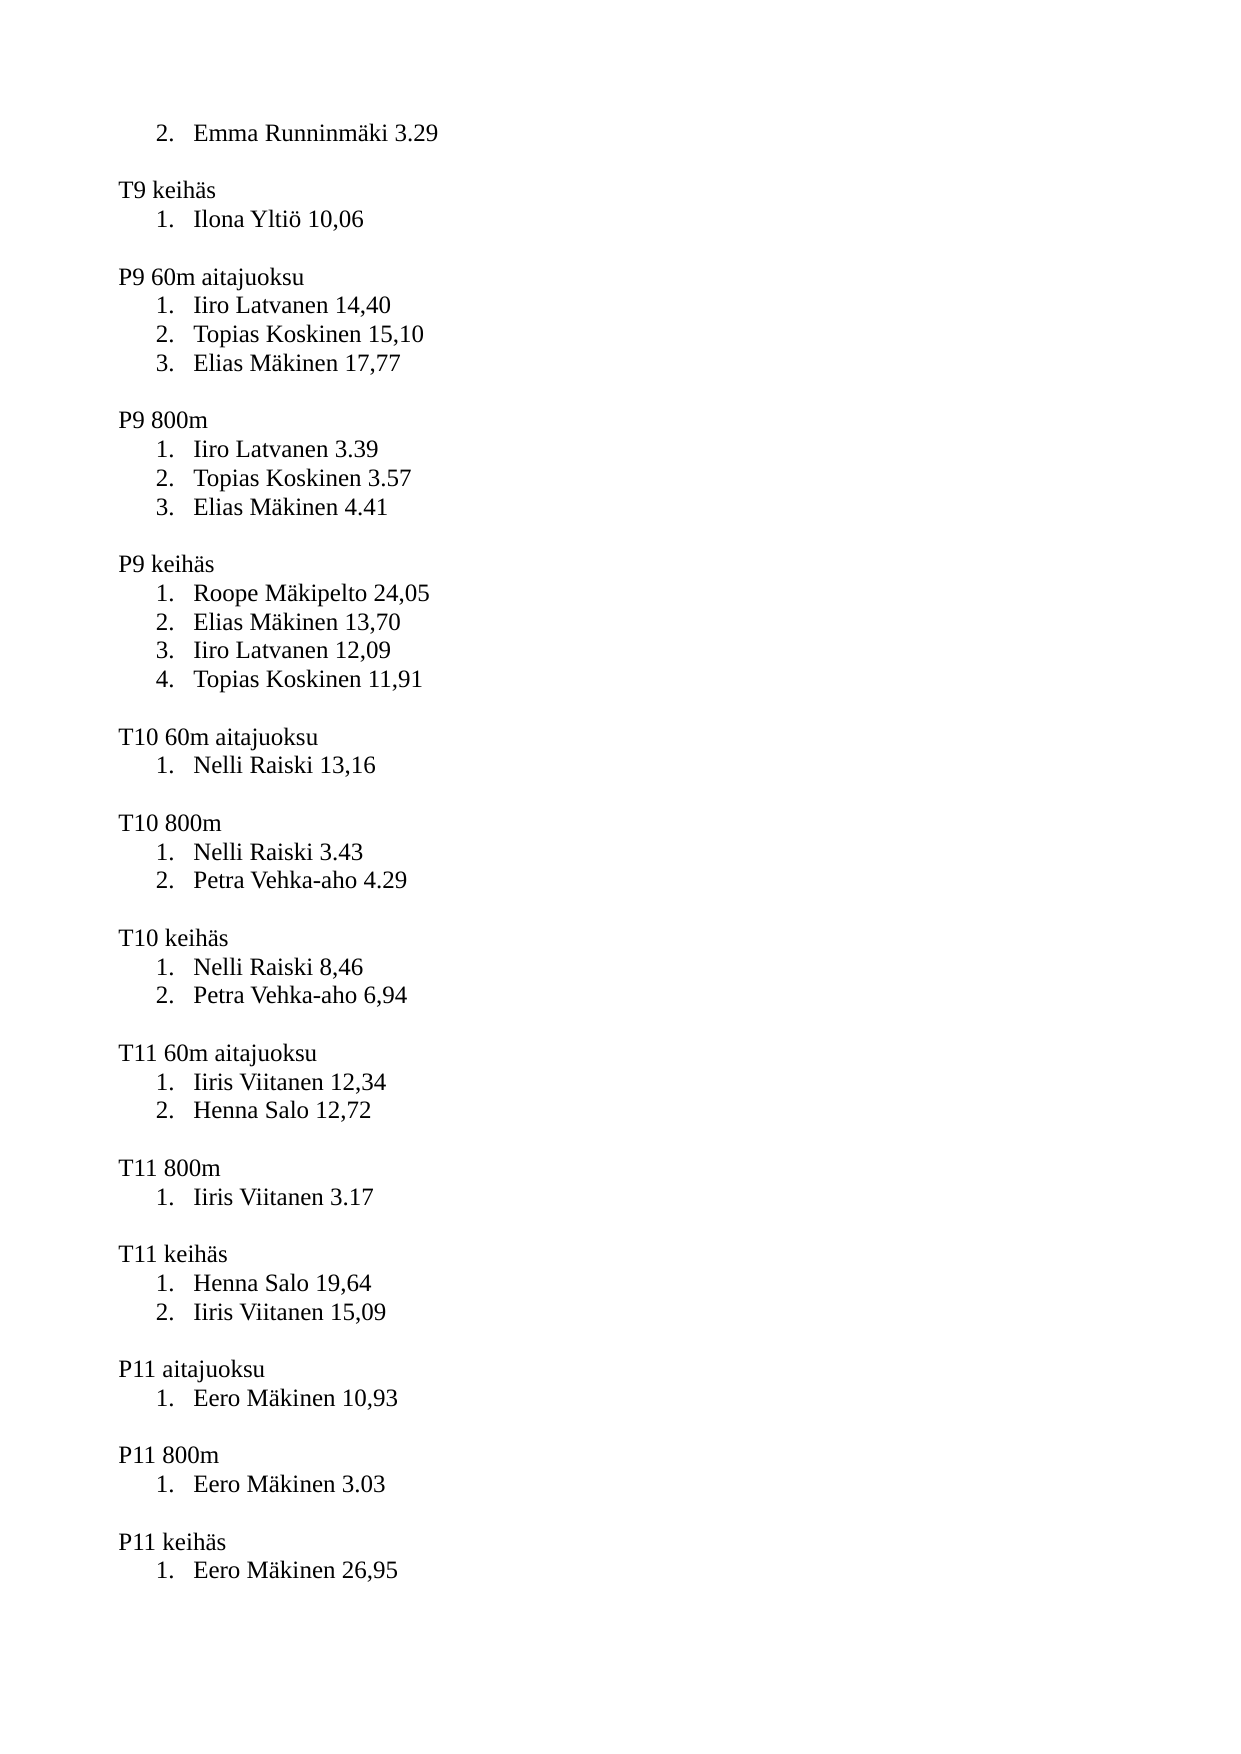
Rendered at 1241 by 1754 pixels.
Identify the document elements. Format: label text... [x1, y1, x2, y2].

text T9 keihäs [118, 176, 1122, 204]
text T11 60m aitajuoksu [118, 1038, 1122, 1067]
list Petra Vehka-aho 6,94 [156, 981, 1122, 1009]
list Elias Mäkinen 17,77 [156, 348, 1122, 377]
list Eero Mäkinen 10,93 [156, 1383, 1122, 1412]
list Nelli Raiski 3.43 [156, 837, 1122, 866]
list Roope Mäkipelto 24,05 [156, 578, 1122, 607]
text P9 60m aitajuoksu [118, 262, 1122, 291]
list Nelli Raiski 13,16 [156, 751, 1122, 779]
list Topias Koskinen 3.57 [156, 463, 1122, 492]
text T10 60m aitajuoksu [118, 722, 1122, 751]
text P9 800m [118, 406, 1122, 434]
list Iiro Latvanen 3.39 [156, 434, 1122, 463]
list Petra Vehka-aho 4.29 [156, 866, 1122, 894]
list Emma Runninmäki 3.29 [156, 118, 1122, 147]
list Ilona Yltiö 10,06 [156, 204, 1122, 233]
list Elias Mäkinen 4.41 [156, 492, 1122, 521]
list Iiris Viitanen 15,09 [156, 1297, 1122, 1326]
list Topias Koskinen 11,91 [156, 664, 1122, 693]
text P11 800m [118, 1441, 1122, 1469]
text T10 keihäs [118, 923, 1122, 952]
list Eero Mäkinen 26,95 [156, 1556, 1122, 1584]
list Elias Mäkinen 13,70 [156, 607, 1122, 636]
text P11 keihäs [118, 1527, 1122, 1556]
text P9 keihäs [118, 549, 1122, 578]
text P11 aitajuoksu [118, 1354, 1122, 1383]
list Topias Koskinen 15,10 [156, 319, 1122, 348]
text T10 800m [118, 808, 1122, 837]
list Iiris Viitanen 3.17 [156, 1182, 1122, 1211]
list Henna Salo 12,72 [156, 1096, 1122, 1124]
list Eero Mäkinen 3.03 [156, 1469, 1122, 1498]
list Nelli Raiski 8,46 [156, 952, 1122, 981]
list Iiro Latvanen 12,09 [156, 636, 1122, 664]
list Henna Salo 19,64 [156, 1268, 1122, 1297]
text T11 800m [118, 1153, 1122, 1182]
list Iiro Latvanen 14,40 [156, 291, 1122, 319]
text T11 keihäs [118, 1239, 1122, 1268]
list Iiris Viitanen 12,34 [156, 1067, 1122, 1096]
